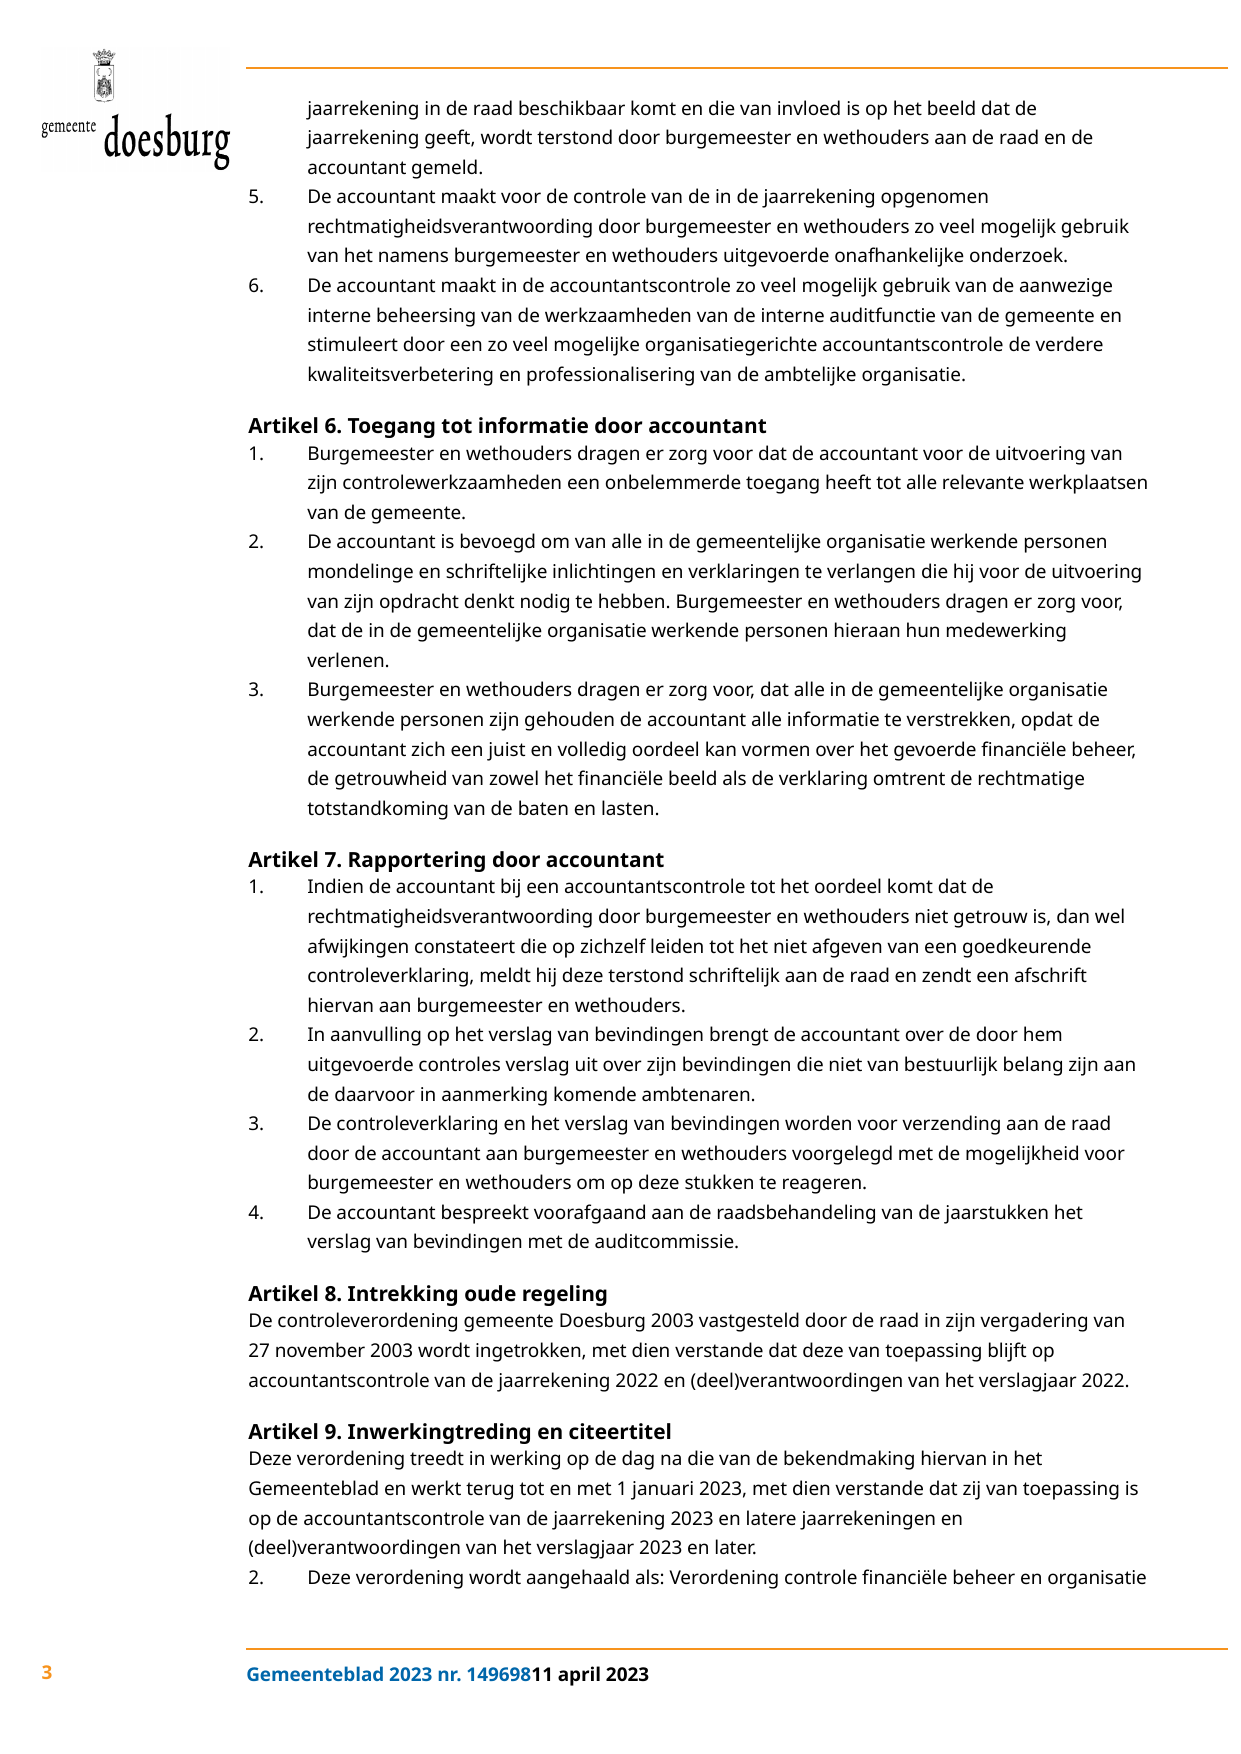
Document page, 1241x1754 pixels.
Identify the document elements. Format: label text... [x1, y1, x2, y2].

list Deze verordening wordt aangehaald als: Verordening controle financiële beheer en organisatie [248, 1564, 1152, 1590]
text Deze verordening treedt in werking op de dag na die van de bekendmaking hiervan in het Gemeenteblad en werkt terug tot en met 1 januari 2023, met dien verstande dat zij van toepassing is op de accountantscontrole van de jaarrekening 2023 en latere jaarrekeningen en (deel)verantwoordingen van het verslagjaar 2023 en later. [248, 1446, 1152, 1560]
list Burgemeester en wethouders dragen er zorg voor, dat alle in de gemeentelijke organisatie werkende personen zijn gehouden de accountant alle informatie te verstrekken, opdat de accountant zich een juist en volledig oordeel kan vormen over het gevoerde financiële beheer, de getrouwheid van zowel het financiële beeld als de verklaring omtrent de rechtmatige totstandkoming van de baten en lasten. [248, 677, 1152, 821]
text Artikel 9. Inwerkingtreding en citeertitel [248, 1417, 1152, 1446]
list De accountant bespreekt voorafgaand aan de raadsbehandeling van de jaarstukken het verslag van bevindingen met de auditcommissie. [248, 1199, 1152, 1254]
list De accountant maakt in de accountantscontrole zo veel mogelijk gebruik van de aanwezige interne beheersing van de werkzaamheden van de interne auditfunctie van de gemeente en stimuleert door een zo veel mogelijke organisatiegerichte accountantscontrole de verdere kwaliteitsverbetering en professionalisering van de ambtelijke organisatie. [248, 272, 1152, 387]
picture [41, 47, 231, 172]
text Artikel 8. Intrekking oude regeling [248, 1279, 1152, 1308]
list Indien de accountant bij een accountantscontrole tot het oordeel komt dat de rechtmatigheidsverantwoording door burgemeester en wethouders niet getrouw is, dan wel afwijkingen constateert die op zichzelf leiden tot het niet afgeven van een goedkeurende controleverklaring, meldt hij deze terstond schriftelijk aan de raad en zendt een afschrift hiervan aan burgemeester en wethouders. [248, 874, 1152, 1018]
text Artikel 6. Toegang tot informatie door accountant [248, 411, 1152, 440]
list In aanvulling op het verslag van bevindingen brengt de accountant over de door hem uitgevoerde controles verslag uit over zijn bevindingen die niet van bestuurlijk belang zijn aan de daarvoor in aanmerking komende ambtenaren. [248, 1022, 1152, 1107]
list Burgemeester en wethouders dragen er zorg voor dat de accountant voor de uitvoering van zijn controlewerkzaamheden een onbelemmerde toegang heeft tot alle relevante werkplaatsen van de gemeente. [248, 440, 1152, 525]
list De accountant maakt voor de controle van de in de jaarrekening opgenomen rechtmatigheidsverantwoording door burgemeester en wethouders zo veel mogelijk gebruik van het namens burgemeester en wethouders uitgevoerde onafhankelijke onderzoek. [248, 183, 1152, 268]
list jaarrekening in de raad beschikbaar komt en die van invloed is op het beeld dat de jaarrekening geeft, wordt terstond door burgemeester en wethouders aan de raad en de accountant gemeld. [248, 95, 1152, 180]
list De accountant is bevoegd om van alle in de gemeentelijke organisatie werkende personen mondelinge en schriftelijke inlichtingen en verklaringen te verlangen die hij voor de uitvoering van zijn opdracht denkt nodig te hebben. Burgemeester en wethouders dragen er zorg voor, dat de in de gemeentelijke organisatie werkende personen hieraan hun medewerking verlenen. [248, 529, 1152, 673]
list De controleverklaring en het verslag van bevindingen worden voor verzending aan de raad door de accountant aan burgemeester en wethouders voorgelegd met de mogelijkheid voor burgemeester en wethouders om op deze stukken te reageren. [248, 1110, 1152, 1195]
text De controleverordening gemeente Doesburg 2003 vastgesteld door de raad in zijn vergadering van 27 november 2003 wordt ingetrokken, met dien verstande dat deze van toepassing blijft op accountantscontrole van de jaarrekening 2022 en (deel)verantwoordingen van het verslagjaar 2022. [248, 1308, 1152, 1392]
text Artikel 7. Rapportering door accountant [248, 845, 1152, 874]
